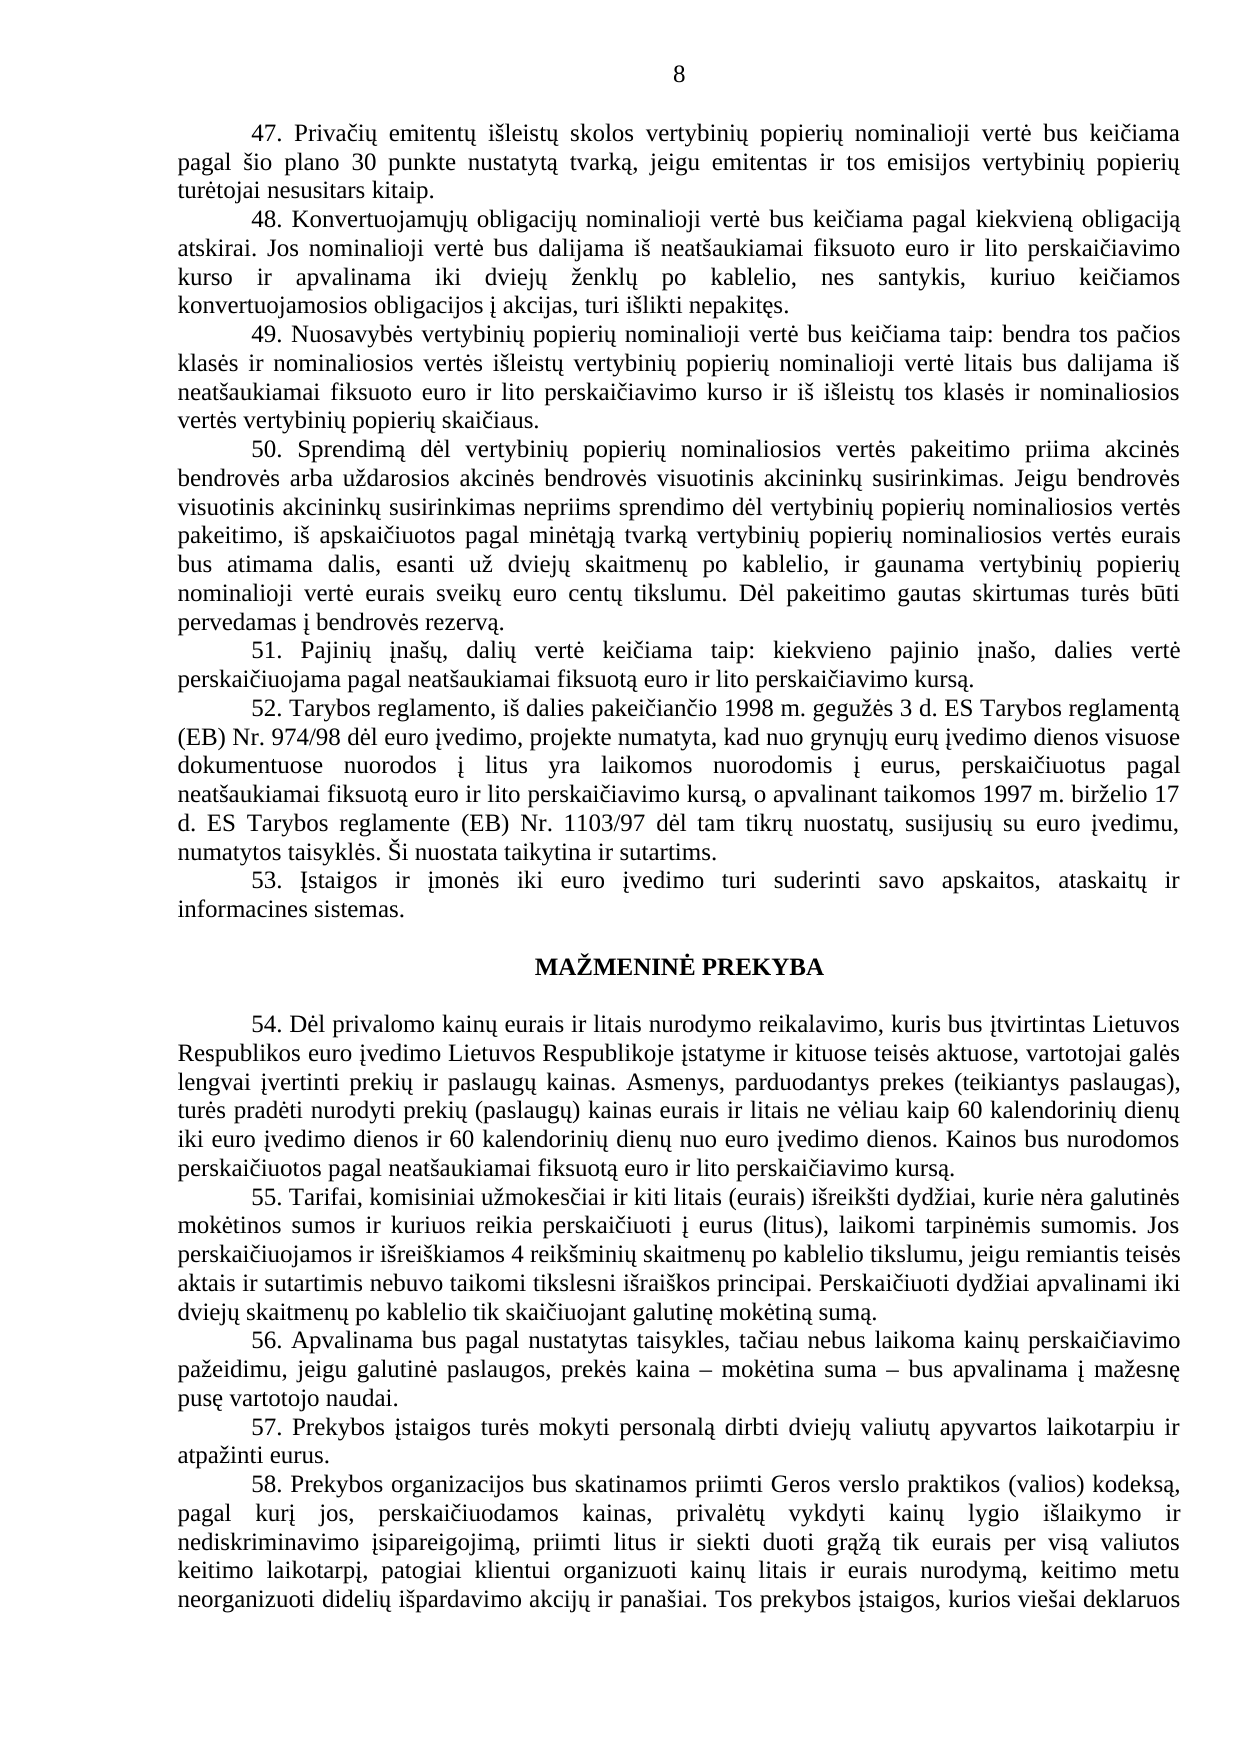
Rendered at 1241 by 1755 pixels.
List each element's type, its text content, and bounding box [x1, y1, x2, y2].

text 49. Nuosavybės vertybinių popierių nominalioji vertė bus keičiama taip: bendra tos pačios klasės ir nominaliosios vertės išleistų vertybinių popierių nominalioji vertė litais bus dalijama iš neatšaukiamai fiksuoto euro ir lito perskaičiavimo kurso ir iš išleistų tos klasės ir nominaliosios vertės vertybinių popierių skaičiaus. [177, 319, 1181, 434]
text 55. Tarifai, komisiniai užmokesčiai ir kiti litais (eurais) išreikšti dydžiai, kurie nėra galutinės mokėtinos sumos ir kuriuos reikia perskaičiuoti į eurus (litus), laikomi tarpinėmis sumomis. Jos perskaičiuojamos ir išreiškiamos 4 reikšminių skaitmenų po kablelio tikslumu, jeigu remiantis teisės aktais ir sutartimis nebuvo taikomi tikslesni išraiškos principai. Perskaičiuoti dydžiai apvalinami iki dviejų skaitmenų po kablelio tik skaičiuojant galutinę mokėtiną sumą. [177, 1182, 1181, 1326]
text 47. Privačių emitentų išleistų skolos vertybinių popierių nominalioji vertė bus keičiama pagal šio plano 30 punkte nustatytą tvarką, jeigu emitentas ir tos emisijos vertybinių popierių turėtojai nesusitars kitaip. [177, 118, 1181, 204]
text 53. Įstaigos ir įmonės iki euro įvedimo turi suderinti savo apskaitos, ataskaitų ir informacines sistemas. [177, 866, 1181, 923]
text 54. Dėl privalomo kainų eurais ir litais nurodymo reikalavimo, kuris bus įtvirtintas Lietuvos Respublikos euro įvedimo Lietuvos Respublikoje įstatyme ir kituose teisės aktuose, vartotojai galės lengvai įvertinti prekių ir paslaugų kainas. Asmenys, parduodantys prekes (teikiantys paslaugas), turės pradėti nurodyti prekių (paslaugų) kainas eurais ir litais ne vėliau kaip 60 kalendorinių dienų iki euro įvedimo dienos ir 60 kalendorinių dienų nuo euro įvedimo dienos. Kainos bus nurodomos perskaičiuotos pagal neatšaukiamai fiksuotą euro ir lito perskaičiavimo kursą. [177, 1009, 1181, 1182]
text 57. Prekybos įstaigos turės mokyti personalą dirbti dviejų valiutų apyvartos laikotarpiu ir atpažinti eurus. [177, 1412, 1181, 1469]
text 56. Apvalinama bus pagal nustatytas taisykles, tačiau nebus laikoma kainų perskaičiavimo pažeidimu, jeigu galutinė paslaugos, prekės kaina – mokėtina suma – bus apvalinama į mažesnę pusę vartotojo naudai. [177, 1326, 1181, 1412]
text MAŽMENINĖ PREKYBA [177, 952, 1181, 981]
text 58. Prekybos organizacijos bus skatinamos priimti Geros verslo praktikos (valios) kodeksą, pagal kurį jos, perskaičiuodamos kainas, privalėtų vykdyti kainų lygio išlaikymo ir nediskriminavimo įsipareigojimą, priimti litus ir siekti duoti grąžą tik eurais per visą valiutos keitimo laikotarpį, patogiai klientui organizuoti kainų litais ir eurais nurodymą, keitimo metu neorganizuoti didelių išpardavimo akcijų ir panašiai. Tos prekybos įstaigos, kurios viešai deklaruos [177, 1469, 1181, 1613]
text 48. Konvertuojamųjų obligacijų nominalioji vertė bus keičiama pagal kiekvieną obligaciją atskirai. Jos nominalioji vertė bus dalijama iš neatšaukiamai fiksuoto euro ir lito perskaičiavimo kurso ir apvalinama iki dviejų ženklų po kablelio, nes santykis, kuriuo keičiamos konvertuojamosios obligacijos į akcijas, turi išlikti nepakitęs. [177, 204, 1181, 319]
text 52. Tarybos reglamento, iš dalies pakeičiančio 1998 m. gegužės 3 d. ES Tarybos reglamentą (EB) Nr. 974/98 dėl euro įvedimo, projekte numatyta, kad nuo grynųjų eurų įvedimo dienos visuose dokumentuose nuorodos į litus yra laikomos nuorodomis į eurus, perskaičiuotus pagal neatšaukiamai fiksuotą euro ir lito perskaičiavimo kursą, o apvalinant taikomos 1997 m. birželio 17 d. ES Tarybos reglamente (EB) Nr. 1103/97 dėl tam tikrų nuostatų, susijusių su euro įvedimu, numatytos taisyklės. Ši nuostata taikytina ir sutartims. [177, 693, 1181, 866]
text 51. Pajinių įnašų, dalių vertė keičiama taip: kiekvieno pajinio įnašo, dalies vertė perskaičiuojama pagal neatšaukiamai fiksuotą euro ir lito perskaičiavimo kursą. [177, 636, 1181, 693]
text 50. Sprendimą dėl vertybinių popierių nominaliosios vertės pakeitimo priima akcinės bendrovės arba uždarosios akcinės bendrovės visuotinis akcininkų susirinkimas. Jeigu bendrovės visuotinis akcininkų susirinkimas nepriims sprendimo dėl vertybinių popierių nominaliosios vertės pakeitimo, iš apskaičiuotos pagal minėtąją tvarką vertybinių popierių nominaliosios vertės eurais bus atimama dalis, esanti už dviejų skaitmenų po kablelio, ir gaunama vertybinių popierių nominalioji vertė eurais sveikų euro centų tikslumu. Dėl pakeitimo gautas skirtumas turės būti pervedamas į bendrovės rezervą. [177, 434, 1181, 636]
